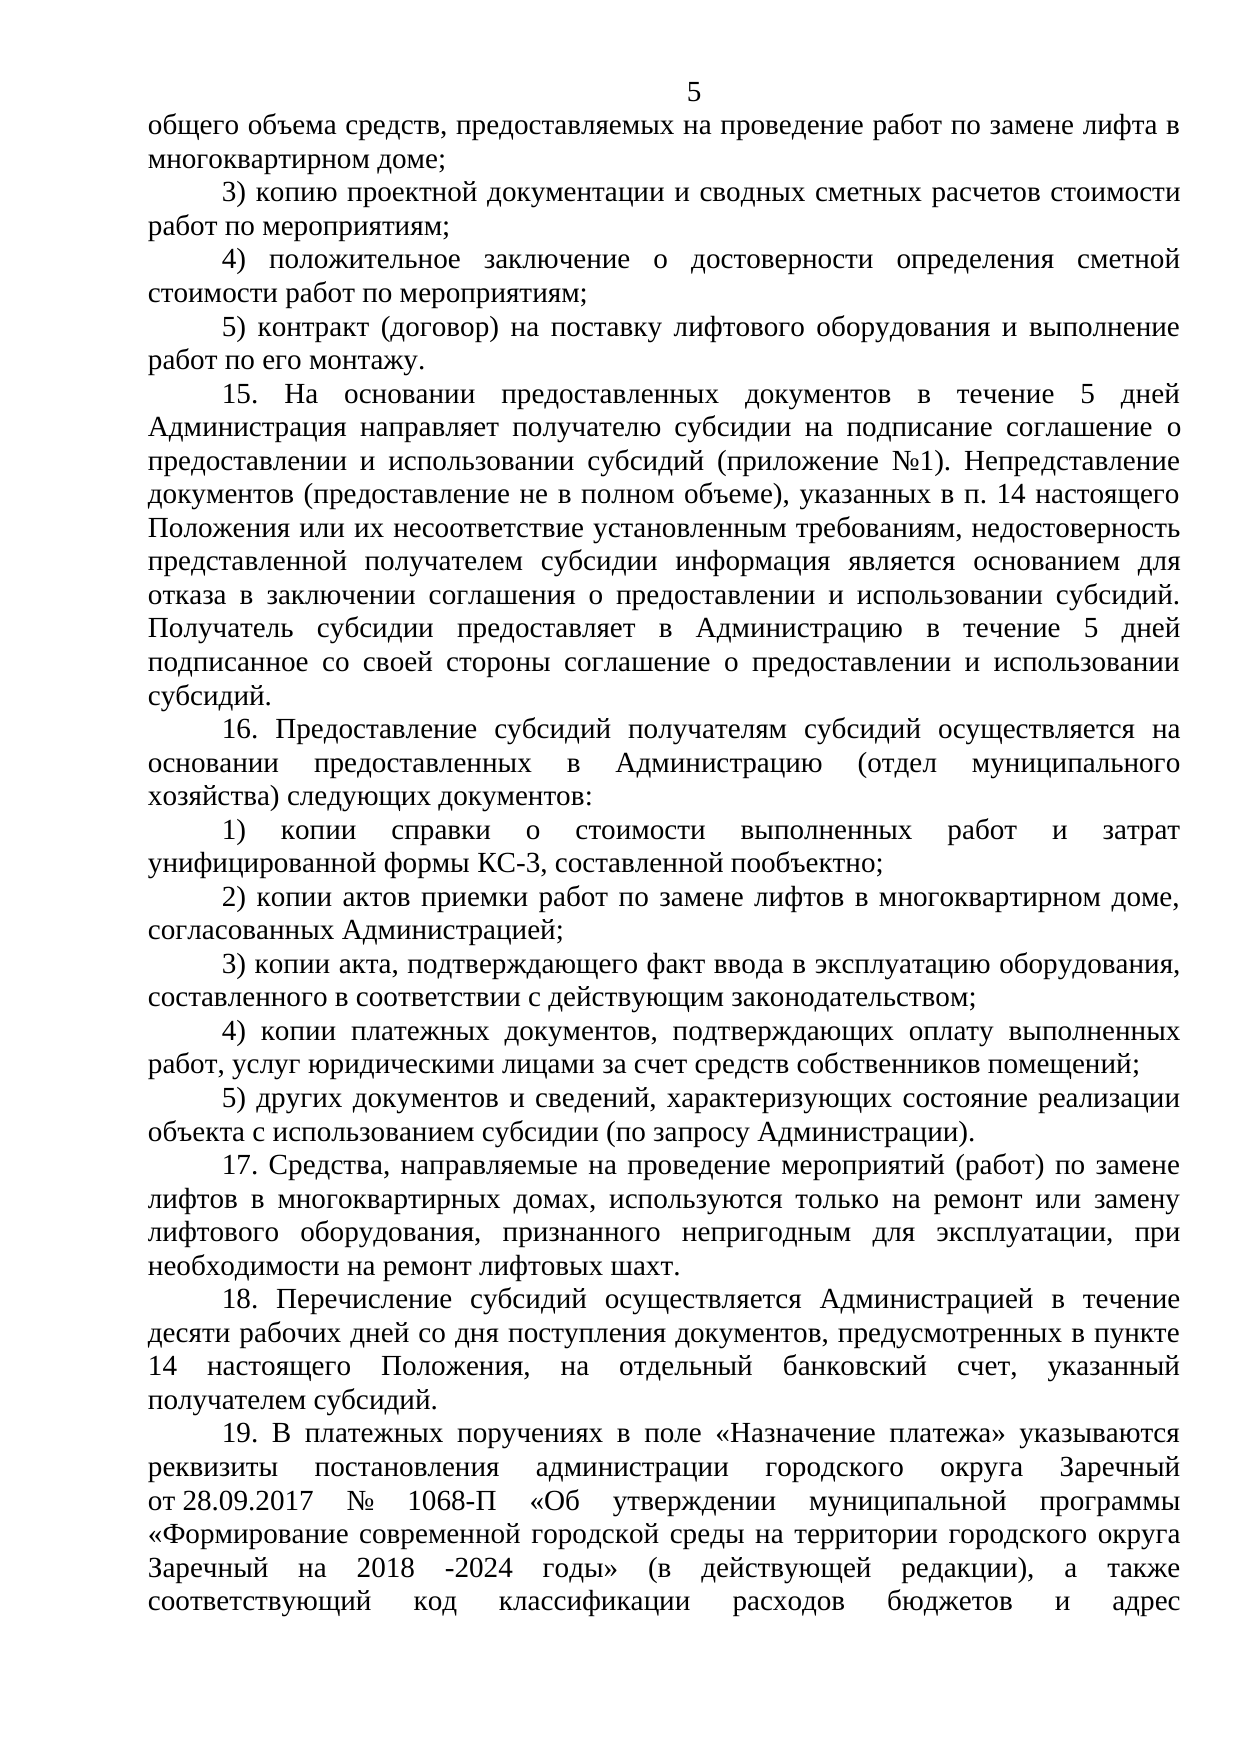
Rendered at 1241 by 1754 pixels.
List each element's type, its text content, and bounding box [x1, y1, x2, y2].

text 1) копии справки о стоимости выполненных работ и затрат унифицированной формы КС-3, составленной пообъектно; [148, 812, 1181, 879]
text 18. Перечисление субсидий осуществляется Администрацией в течение десяти рабочих дней со дня поступления документов, предусмотренных в пункте 14 настоящего Положения, на отдельный банковский счет, указанный получателем субсидий. [148, 1281, 1181, 1416]
text 5) контракт (договор) на поставку лифтового оборудования и выполнение работ по его монтажу. [148, 309, 1181, 376]
text 3) копию проектной документации и сводных сметных расчетов стоимости работ по мероприятиям; [148, 174, 1181, 242]
text 19. В платежных поручениях в поле «Назначение платежа» указываются реквизиты постановления администрации городского округа Заречный от 28.09.2017 № 1068-П «Об утверждении муниципальной программы «Формирование современной городской среды на территории городского округа Заречный на 2018 -2024 годы» (в действующей редакции), а также соответствующий код классификации расходов бюджетов и адрес [148, 1416, 1181, 1617]
text 5) других документов и сведений, характеризующих состояние реализации объекта с использованием субсидии (по запросу Администрации). [148, 1080, 1181, 1147]
text 3) копии акта, подтверждающего факт ввода в эксплуатацию оборудования, составленного в соответствии с действующим законодательством; [148, 946, 1181, 1013]
text 16. Предоставление субсидий получателям субсидий осуществляется на основании предоставленных в Администрацию (отдел муниципального хозяйства) следующих документов: [148, 711, 1181, 812]
text 4) положительное заключение о достоверности определения сметной стоимости работ по мероприятиям; [148, 242, 1181, 309]
text общего объема средств, предоставляемых на проведение работ по замене лифта в многоквартирном доме; [148, 107, 1181, 174]
text 15. На основании предоставленных документов в течение 5 дней Администрация направляет получателю субсидии на подписание соглашение о предоставлении и использовании субсидий (приложение №1). Непредставление документов (предоставление не в полном объеме), указанных в п. 14 настоящего Положения или их несоответствие установленным требованиям, недостоверность представленной получателем субсидии информация является основанием для отказа в заключении соглашения о предоставлении и использовании субсидий. Получатель субсидии предоставляет в Администрацию в течение 5 дней подписанное со своей стороны соглашение о предоставлении и использовании субсидий. [148, 376, 1181, 711]
text 4) копии платежных документов, подтверждающих оплату выполненных работ, услуг юридическими лицами за счет средств собственников помещений; [148, 1013, 1181, 1080]
text 17. Средства, направляемые на проведение мероприятий (работ) по замене лифтов в многоквартирных домах, используются только на ремонт или замену лифтового оборудования, признанного непригодным для эксплуатации, при необходимости на ремонт лифтовых шахт. [148, 1147, 1181, 1281]
text 2) копии актов приемки работ по замене лифтов в многоквартирном доме, согласованных Администрацией; [148, 879, 1181, 946]
